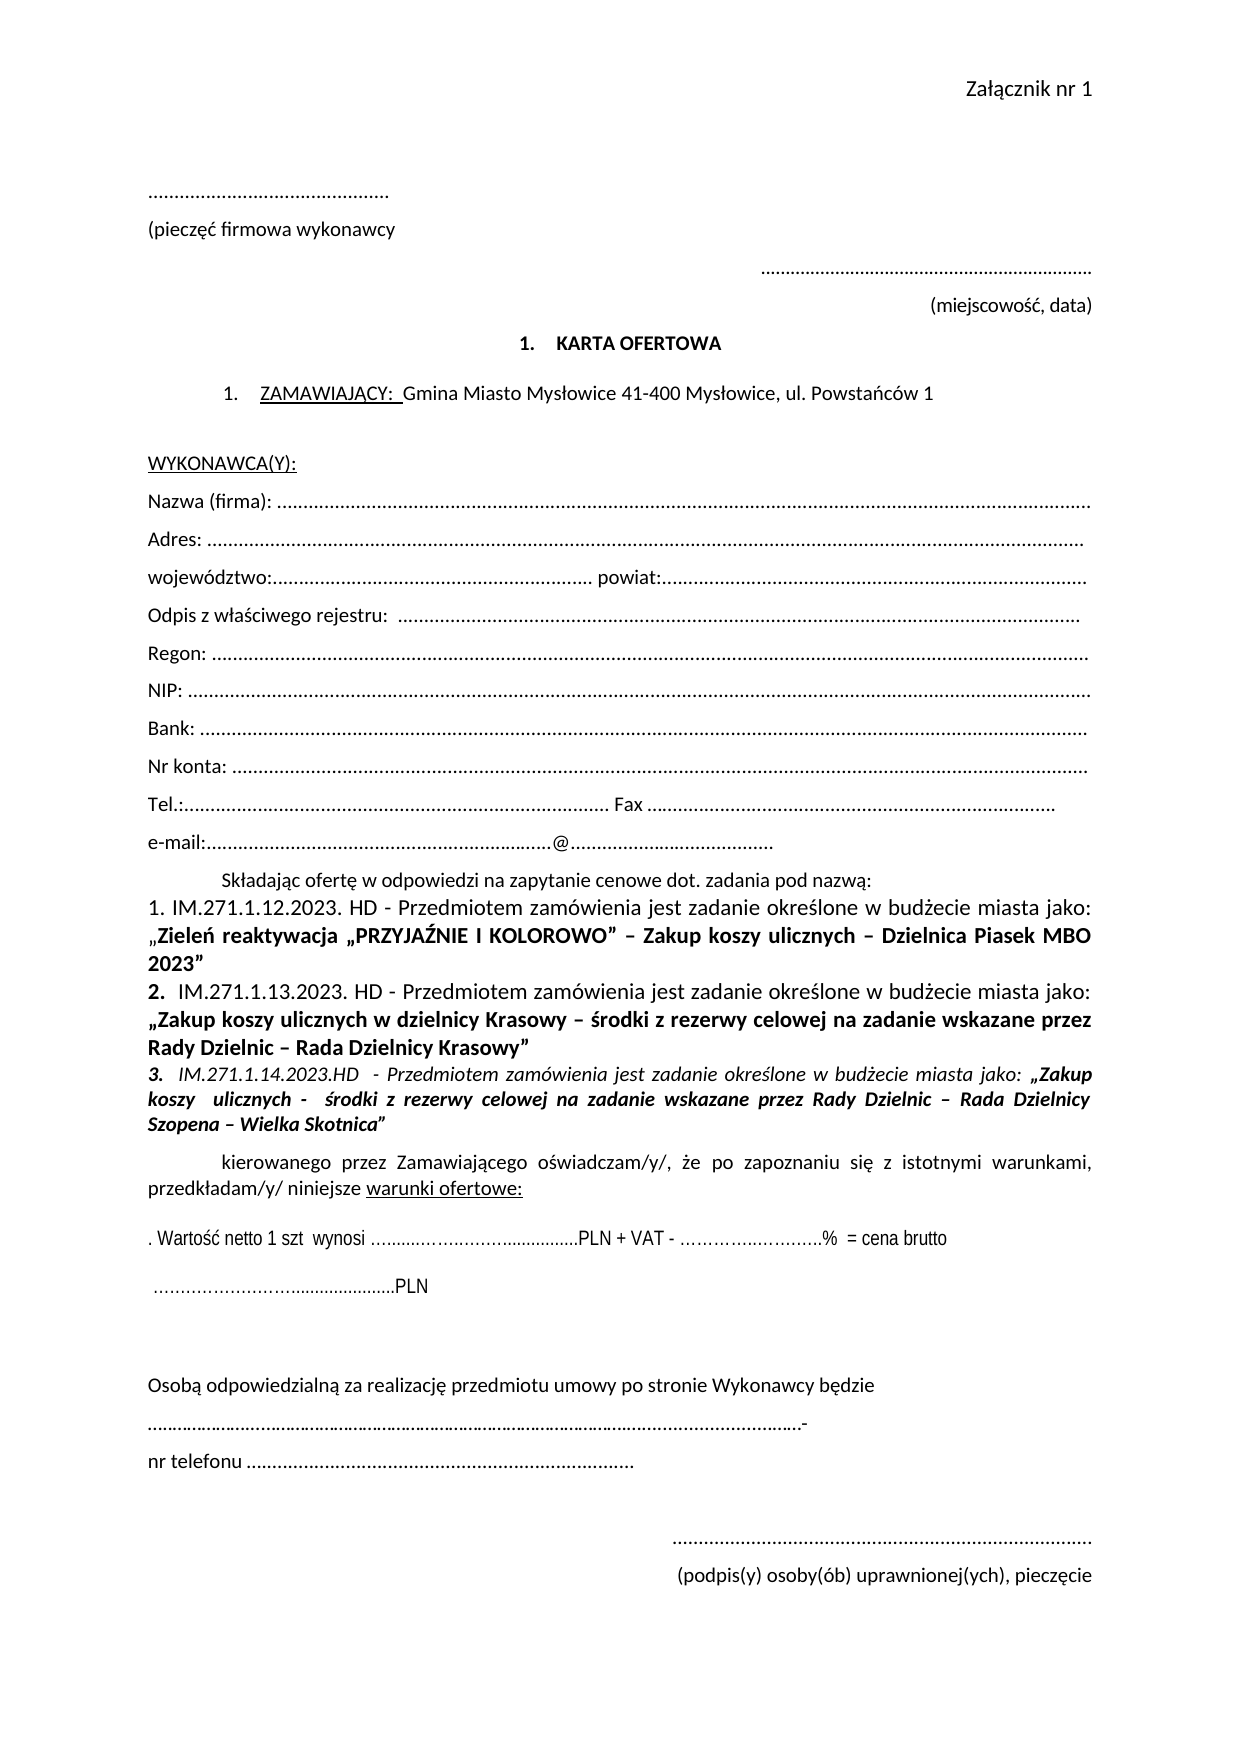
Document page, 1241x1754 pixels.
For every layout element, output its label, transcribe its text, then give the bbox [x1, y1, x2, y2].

subtitle KARTA OFERTOWA [148, 330, 1092, 356]
text kierowanego przez Zamawiającego oświadczam/y/, że po zapoznaniu się z istotnymi warunkami, przedkładam/y/ niniejsze warunki ofertowe: [148, 1149, 1092, 1200]
text Regon: ....................................................................................................................................................................... [148, 640, 1092, 665]
text Tel.:................................................................................. Fax …........................................................................... [148, 791, 1092, 817]
text Nazwa (firma): ........................................................................................................................................................... [148, 488, 1092, 513]
text 1. IM.271.1.12.2023. HD - Przedmiotem zamówienia jest zadanie określone w budżecie miasta jako: „Zieleń reaktywacja „PRZYJAŹNIE I KOLOROWO” – Zakup koszy ulicznych – Dzielnica Piasek MBO 2023” [148, 893, 1092, 977]
text ................................................................................ [148, 1524, 1092, 1549]
text e-mail:.........................................................…......@.................…................... [148, 829, 1092, 855]
text …..……………......……………………………………………………………….….........................……- [148, 1410, 1092, 1436]
text (podpis(y) osoby(ób) uprawnionej(ych), pieczęcie [148, 1562, 1092, 1587]
text Składając ofertę w odpowiedzi na zapytanie cenowe dot. zadania pod nazwą: [148, 867, 1092, 893]
text . Wartość netto 1 szt wynosi ….......……..….…................PLN + VAT - …………..…….…..% = cena brutto [148, 1226, 1092, 1250]
text nr telefonu …....................................................................... [148, 1448, 1092, 1474]
text (miejscowość, data) [673, 292, 1092, 318]
text województwo:............................................................. powiat:................................................................................. [148, 564, 1092, 589]
text Adres: ....................................................................................................................................................................... [148, 526, 1092, 551]
text Osobą odpowiedzialną za realizację przedmiotu umowy po stronie Wykonawcy będzie [148, 1372, 1092, 1398]
text (pieczęć firmowa wykonawcy [148, 216, 1092, 242]
subtitle ZAMAWIAJĄCY: Gmina Miasto Mysłowice 41-400 Mysłowice, ul. Powstańców 1 [223, 381, 1092, 406]
text 3. IM.271.1.14.2023.HD - Przedmiotem zamówienia jest zadanie określone w budżecie miasta jako: „Zakup koszy ulicznych - środki z rezerwy celowej na zadanie wskazane przez Rady Dzielnic – Rada Dzielnicy Szopena – Wielka Skotnica” [148, 1061, 1092, 1137]
text .............................................. [148, 178, 1092, 204]
text Nr konta: ................................................................................................................................................................... [148, 753, 1092, 779]
text 2. IM.271.1.13.2023. HD - Przedmiotem zamówienia jest zadanie określone w budżecie miasta jako: „Zakup koszy ulicznych w dzielnicy Krasowy – środki z rezerwy celowej na zadanie wskazane przez Rady Dzielnic – Rada Dzielnicy Krasowy” [148, 977, 1092, 1061]
text ….….…….….……......................PLN [148, 1274, 1092, 1298]
text Odpis z właściwego rejestru: .................................................................................................................................. [148, 602, 1092, 627]
text NIP: ............................................................................................................................................................................ [148, 678, 1092, 703]
text ................................................................... [673, 254, 1092, 280]
text Bank: ......................................................................................................................................................................... [148, 716, 1092, 741]
text WYKONAWCA(Y): [148, 450, 1092, 476]
